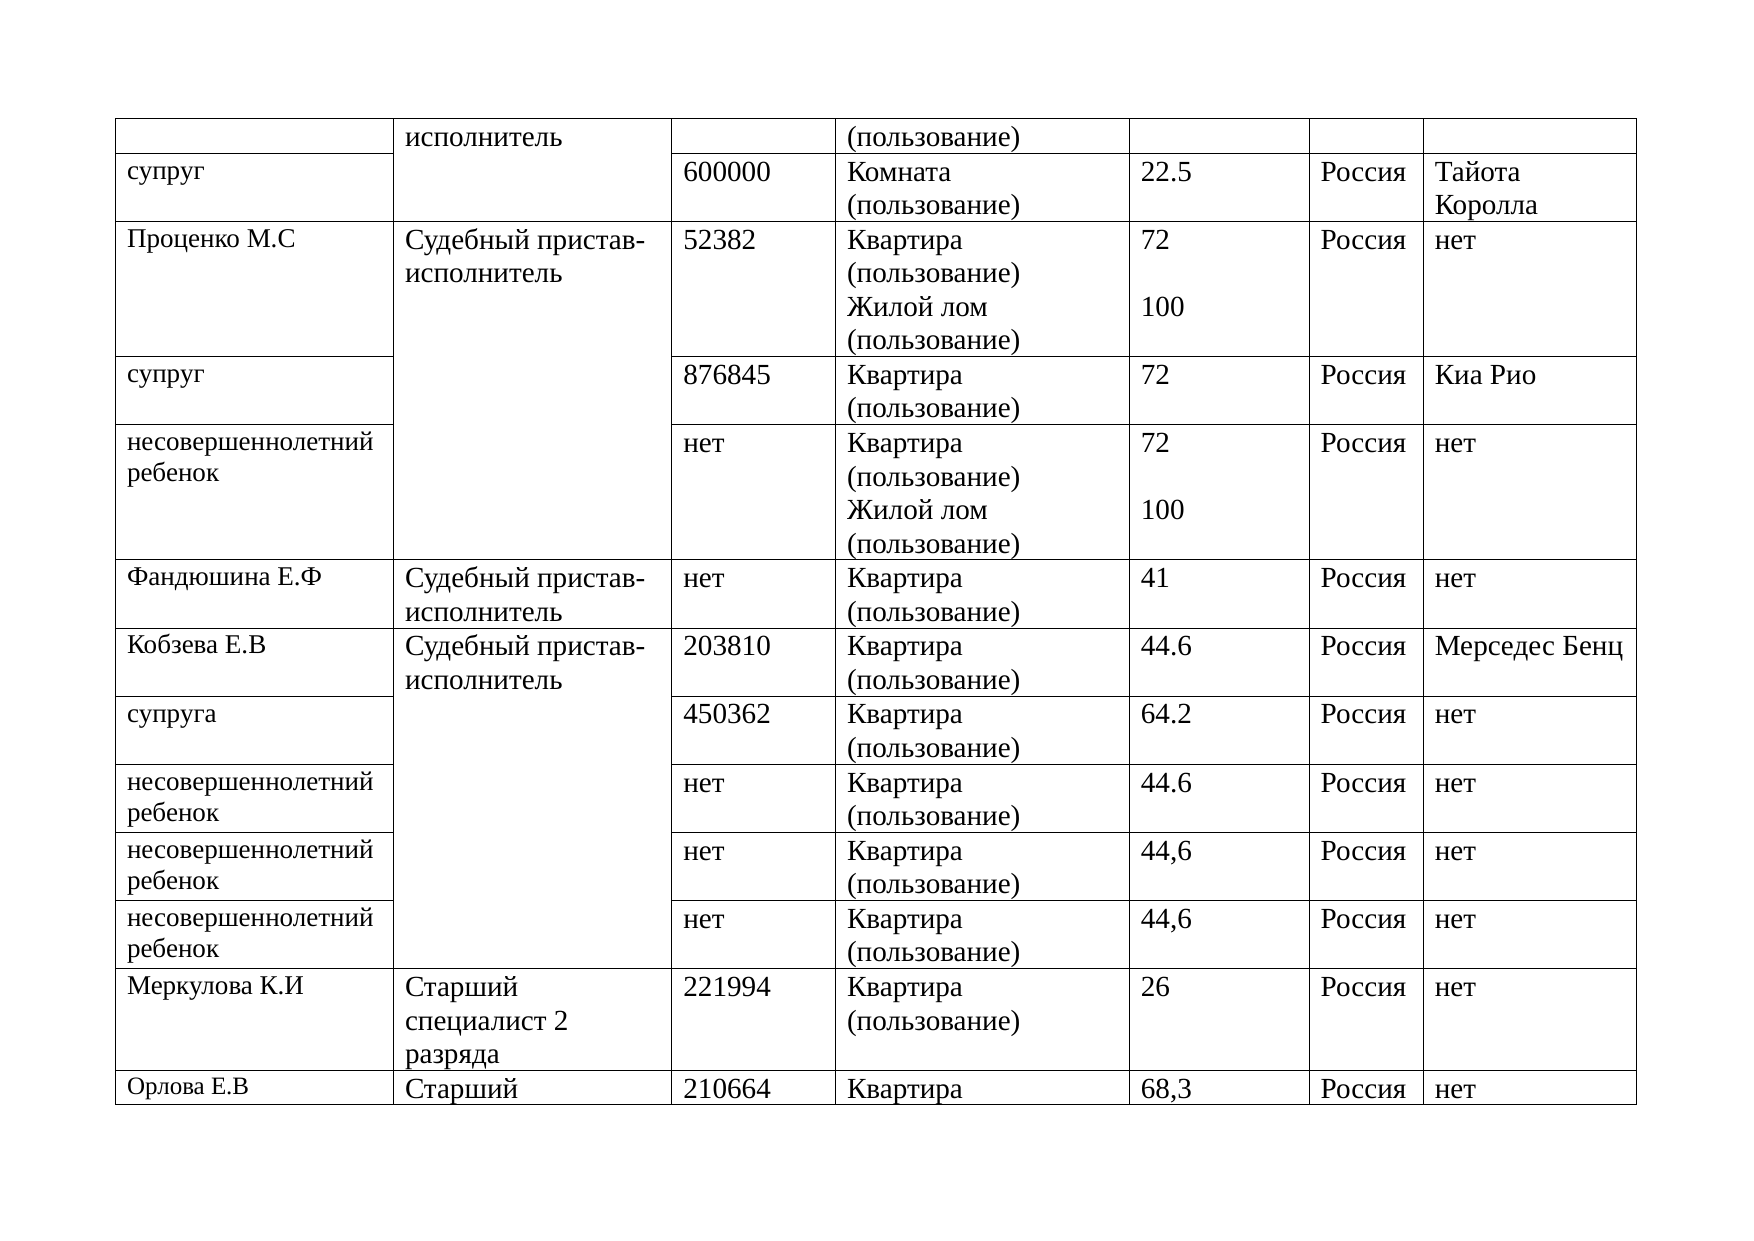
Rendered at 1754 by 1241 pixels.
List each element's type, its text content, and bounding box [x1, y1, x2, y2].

table_cell Старший специалист 2 разряда [394, 969, 671, 1070]
table_cell нет [1424, 697, 1636, 764]
table_cell супруга [116, 697, 393, 764]
table_cell нет [1424, 1071, 1636, 1104]
table_cell Россия [1310, 969, 1423, 1070]
table_cell нет [1424, 425, 1636, 559]
table_cell 450362 [672, 697, 835, 764]
table_cell [1424, 119, 1636, 153]
table_cell 72 [1130, 357, 1309, 424]
table_cell нет [1424, 222, 1636, 356]
table_cell 52382 [672, 222, 835, 356]
table_cell нет [1424, 765, 1636, 832]
table_cell Россия [1310, 697, 1423, 764]
table_cell 72 100 [1130, 222, 1309, 356]
table_cell Россия [1310, 222, 1423, 356]
table_cell Проценко М.С [116, 222, 393, 356]
table_cell несовершеннолетний ребенок [116, 833, 393, 900]
table_cell 44,6 [1130, 629, 1309, 696]
table_cell [672, 119, 835, 153]
table_cell Старший [394, 1071, 671, 1104]
table_cell Россия [1310, 901, 1423, 968]
table_cell [116, 119, 393, 153]
table_cell несовершеннолетний ребенок [116, 425, 393, 559]
table_cell нет [672, 833, 835, 900]
table_cell нет [672, 765, 835, 832]
table_cell Квартира (пользование) [836, 629, 1129, 696]
table_cell 876845 [672, 357, 835, 424]
table_cell 64,2 [1130, 697, 1309, 764]
table_cell 41 [1130, 560, 1309, 627]
table_cell Россия [1310, 629, 1423, 696]
table_cell исполнитель [394, 119, 671, 221]
table_cell Россия [1310, 154, 1423, 221]
table_cell нет [1424, 901, 1636, 968]
table_cell 203810 [672, 629, 835, 696]
table_cell [1310, 119, 1423, 153]
table_cell нет [1424, 560, 1636, 627]
table_cell несовершеннолетний ребенок [116, 765, 393, 832]
table_cell Россия [1310, 1071, 1423, 1104]
table_cell нет [1424, 833, 1636, 900]
table_cell Судебный пристав-исполнитель [394, 629, 671, 968]
table_cell Киа Рио [1424, 357, 1636, 424]
table_cell 600000 [672, 154, 835, 221]
table_cell Россия [1310, 765, 1423, 832]
table_cell Судебный пристав-исполнитель [394, 222, 671, 559]
table_cell Квартира (пользование) [836, 969, 1129, 1070]
table_cell Квартира (пользование) [836, 833, 1129, 900]
table_cell Квартира (пользование) Жилой лом (пользование) [836, 425, 1129, 559]
table_cell нет [1424, 969, 1636, 1070]
table_cell супруг [116, 357, 393, 424]
table_cell нет [672, 560, 835, 627]
table_cell Квартира [836, 1071, 1129, 1104]
table_cell Квартира (пользование) [836, 560, 1129, 627]
table_cell Кобзева Е.В [116, 629, 393, 696]
table_cell Россия [1310, 425, 1423, 559]
table_cell Фандюшина Е.Ф [116, 560, 393, 627]
table_cell Квартира (пользование) Жилой лом (пользование) [836, 222, 1129, 356]
table_cell Россия [1310, 560, 1423, 627]
table_cell Квартира (пользование) [836, 765, 1129, 832]
table_cell Квартира (пользование) [836, 697, 1129, 764]
table_cell 210664 [672, 1071, 835, 1104]
table_cell нет [672, 901, 835, 968]
table_cell несовершеннолетний ребенок [116, 901, 393, 968]
table_cell Судебный пристав-исполнитель [394, 560, 671, 627]
table_cell 44,6 [1130, 765, 1309, 832]
table_cell 22,5 [1130, 119, 1309, 153]
table_cell Россия [1310, 357, 1423, 424]
table_cell Мерседес Бенц [1424, 629, 1636, 696]
table_cell 22,5 [1130, 154, 1309, 221]
table_cell Квартира (пользование) [836, 901, 1129, 968]
table_cell супруг [116, 154, 393, 221]
table_cell Россия [1310, 833, 1423, 900]
table_cell Комната (пользование) [836, 154, 1129, 221]
table_cell (пользование) [836, 119, 1129, 153]
table_cell Меркулова К.И [116, 969, 393, 1070]
table_cell 44,6 [1130, 901, 1309, 968]
table_cell Орлова Е.В [116, 1071, 393, 1104]
table_cell Квартира (пользование) [836, 357, 1129, 424]
table_cell 221994 [672, 969, 835, 1070]
table_cell 72 100 [1130, 425, 1309, 559]
table_cell 44,6 [1130, 833, 1309, 900]
table_cell Тайота Королла [1424, 154, 1636, 221]
table_cell нет [672, 425, 835, 559]
table_cell 68,3 [1130, 1071, 1309, 1104]
table_cell 26 [1130, 969, 1309, 1070]
